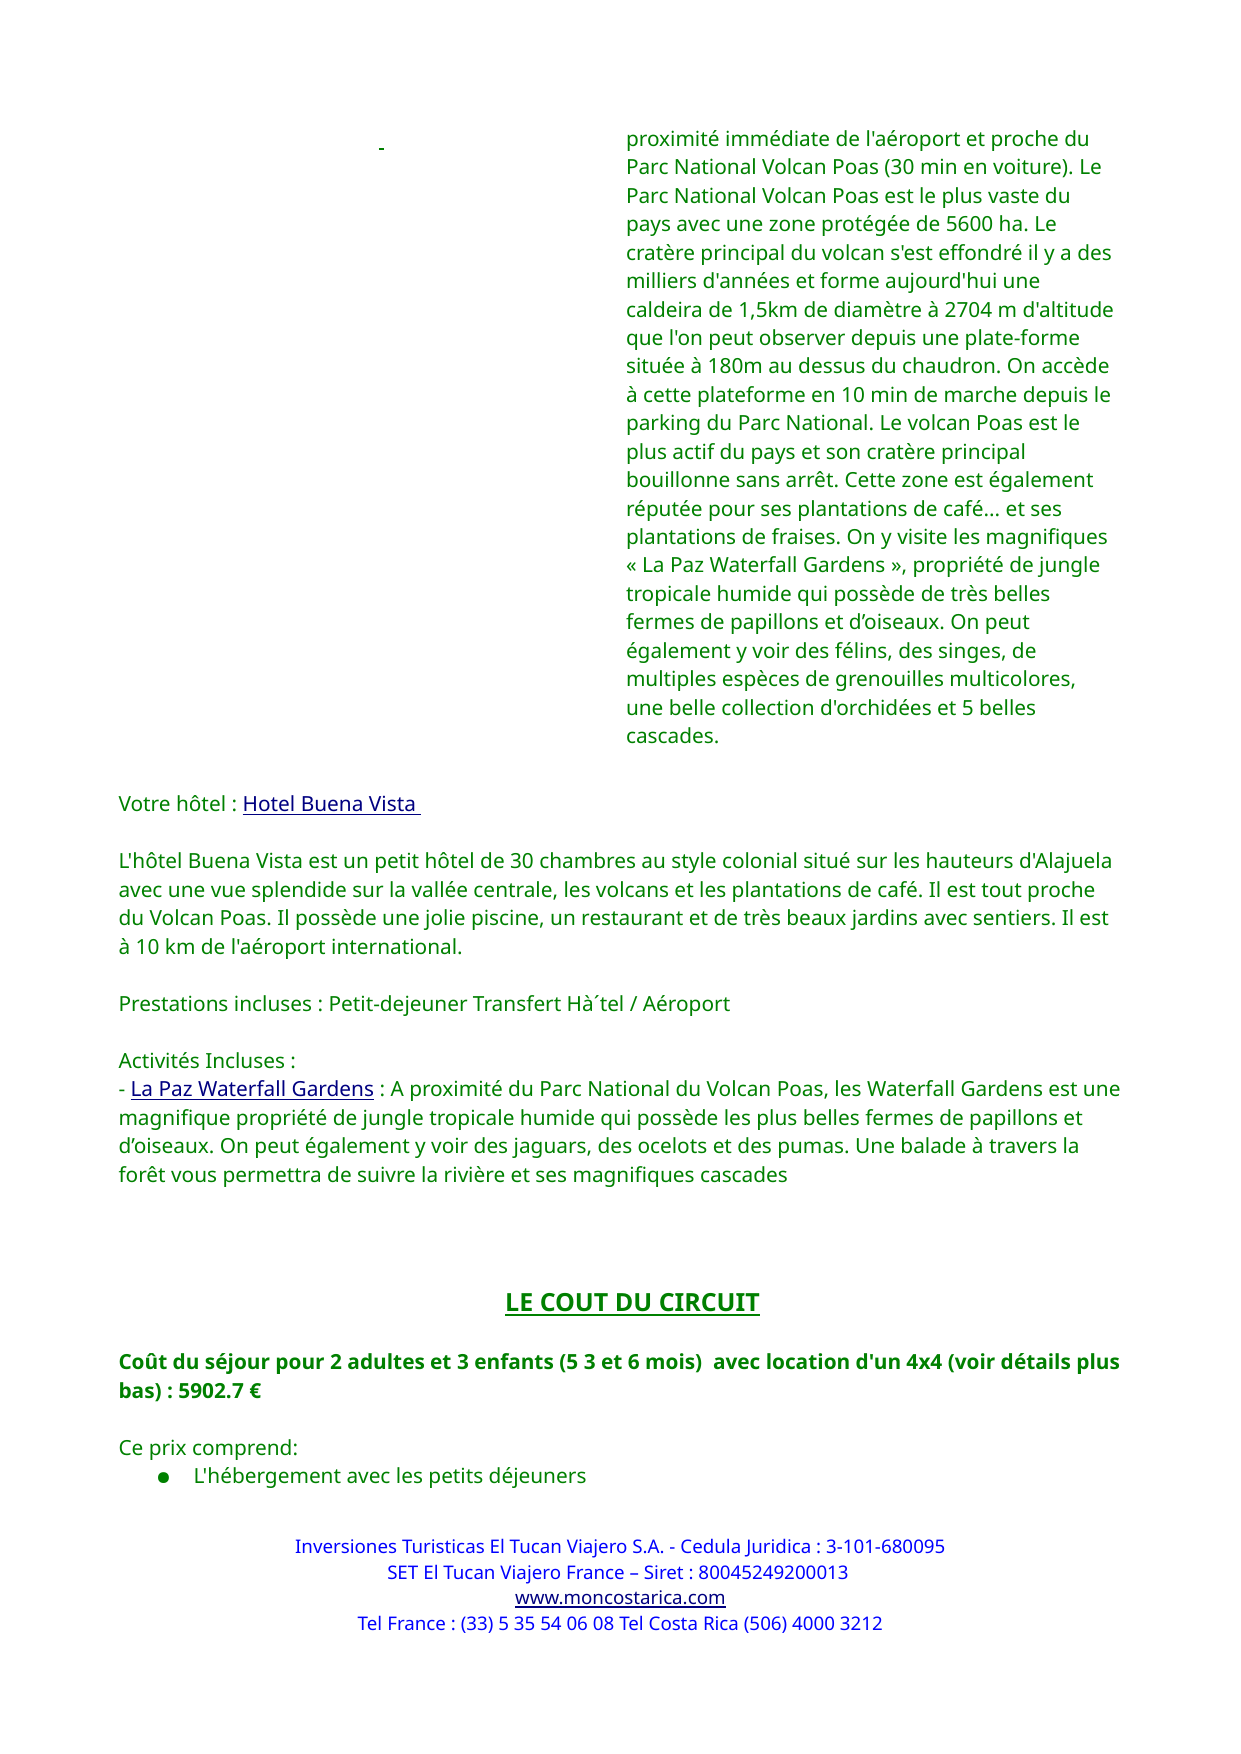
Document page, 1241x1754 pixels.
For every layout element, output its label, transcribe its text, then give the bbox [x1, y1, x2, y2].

text L'hôtel Buena Vista est un petit hôtel de 30 chambres au style colonial situé sur les hauteurs d'Alajuela avec une vue splendide sur la vallée centrale, les volcans et les plantations de café. Il est tout proche du Volcan Poas. Il possède une jolie piscine, un restaurant et de très beaux jardins avec sentiers. Il est à 10 km de l'aéroport international. [118, 847, 1122, 960]
list L'hébergement avec les petits déjeuners [156, 1461, 1122, 1489]
text Prestations incluses : Petit-dejeuner Transfert Hà´tel / Aéroport [118, 989, 1122, 1018]
text Ce prix comprend: [118, 1433, 1122, 1461]
table_header [118, 118, 620, 755]
text Activités Incluses : [118, 1046, 1122, 1074]
text LE COUT DU CIRCUIT [118, 1285, 1146, 1319]
table_header proximité immédiate de l'aéroport et proche du Parc National Volcan Poas (30 min en voiture). Le Parc National Volcan Poas est le plus vaste du pays avec une zone protégée de 5600 ha. Le cratère principal du volcan s'est effondré il y a des milliers d'années et forme aujourd'hui une caldeira de 1,5km de diamètre à 2704 m d'altitude que l'on peut observer depuis une plate-forme située à 180m au dessus du chaudron. On accède à cette plateforme en 10 min de marche depuis le parking du Parc National. Le volcan Poas est le plus actif du pays et son cratère principal bouillonne sans arrêt. Cette zone est également réputée pour ses plantations de café... et ses plantations de fraises. On y visite les magnifiques « La Paz Waterfall Gardens », propriété de jungle tropicale humide qui possède de très belles fermes de papillons et d’oiseaux. On peut également y voir des félins, des singes, de multiples espèces de grenouilles multicolores, une belle collection d'orchidées et 5 belles cascades. [620, 118, 1122, 755]
text - La Paz Waterfall Gardens : A proximité du Parc National du Volcan Poas, les Waterfall Gardens est une magnifique propriété de jungle tropicale humide qui possède les plus belles fermes de papillons et d’oiseaux. On peut également y voir des jaguars, des ocelots et des pumas. Une balade à travers la forêt vous permettra de suivre la rivière et ses magnifiques cascades [118, 1074, 1122, 1188]
text Votre hôtel : Hotel Buena Vista [118, 789, 1122, 818]
text Coût du séjour pour 2 adultes et 3 enfants (5 3 et 6 mois) avec location d'un 4x4 (voir détails plus bas) : 5902.7 € [118, 1347, 1122, 1404]
